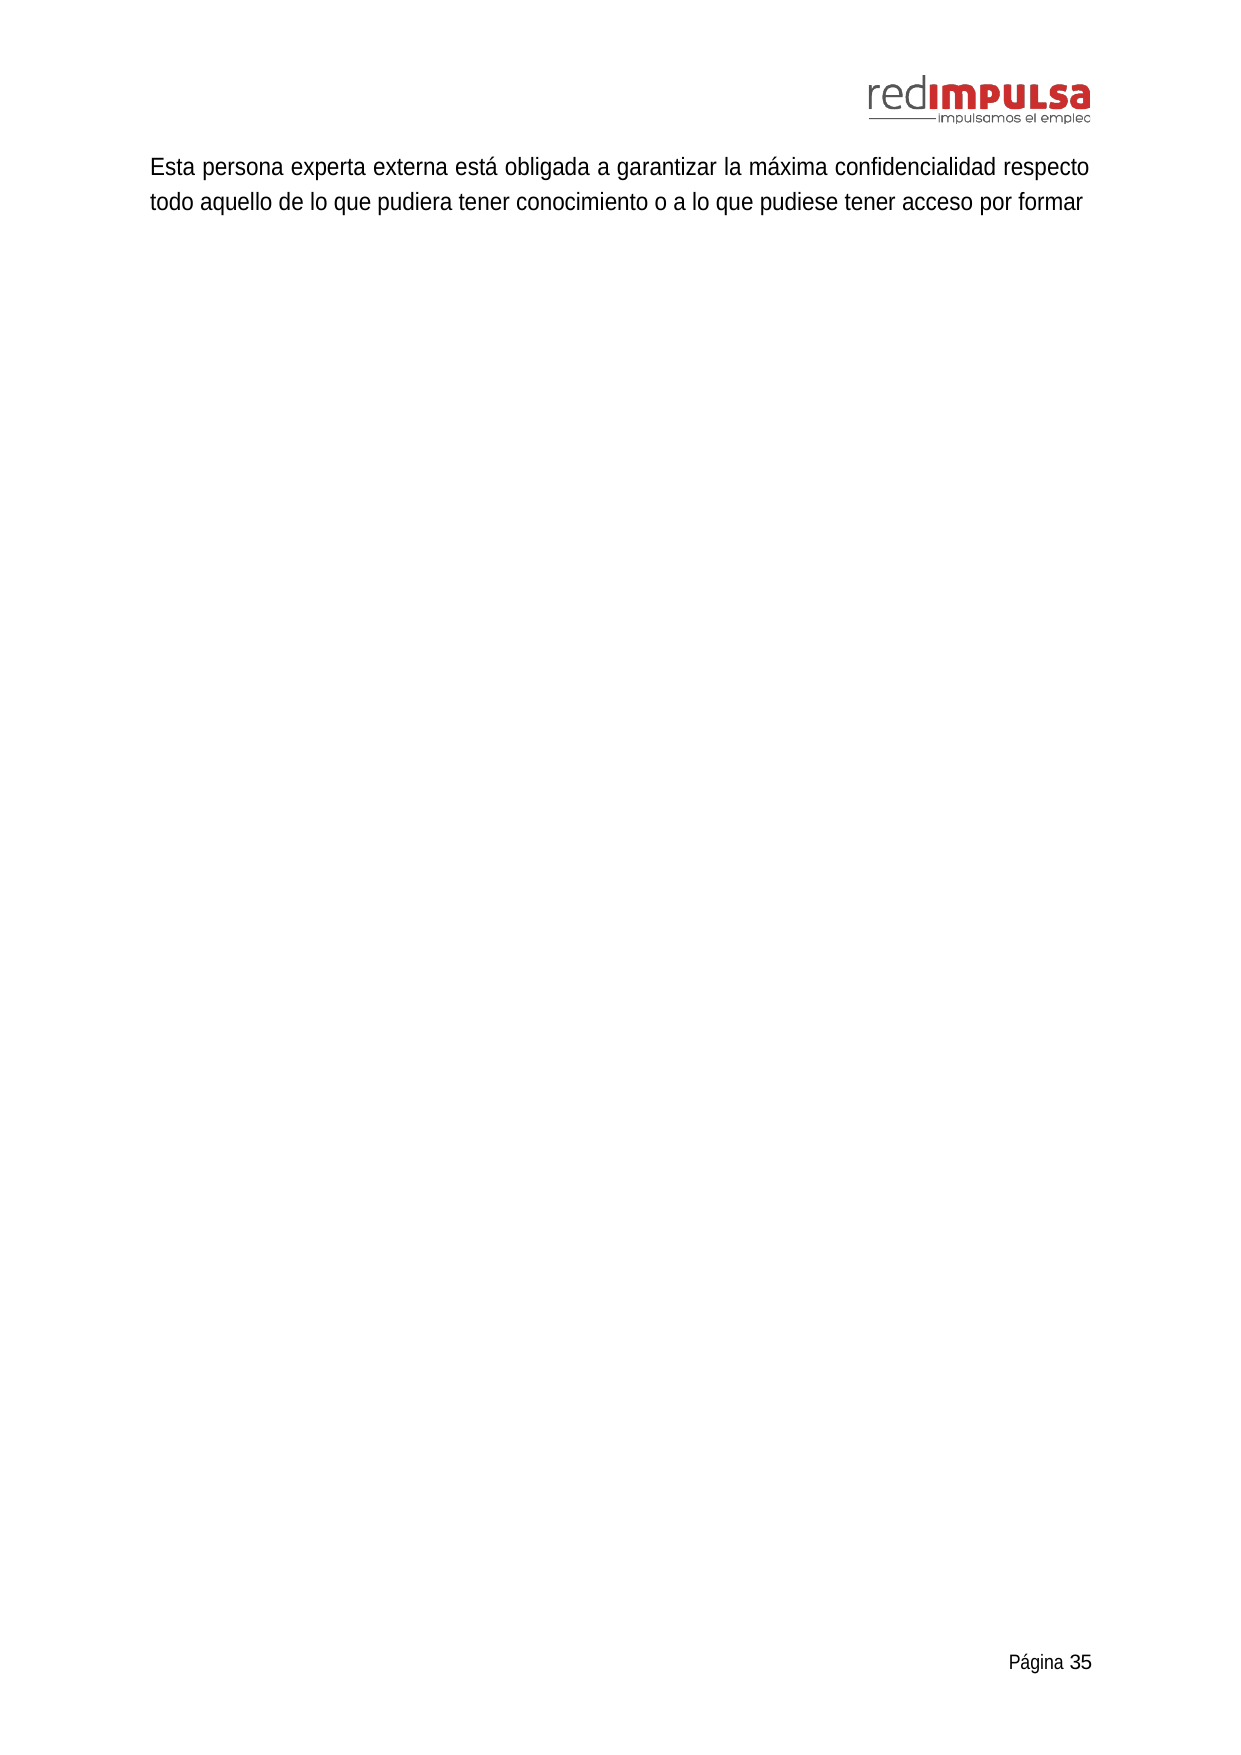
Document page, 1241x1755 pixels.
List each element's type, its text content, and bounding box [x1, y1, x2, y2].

text Esta persona experta externa está obligada a garantizar la máxima confidencialidad respecto todo aquello de lo que pudiera tener conocimiento o a lo que pudiese tener acceso por formar [150, 152, 1091, 216]
